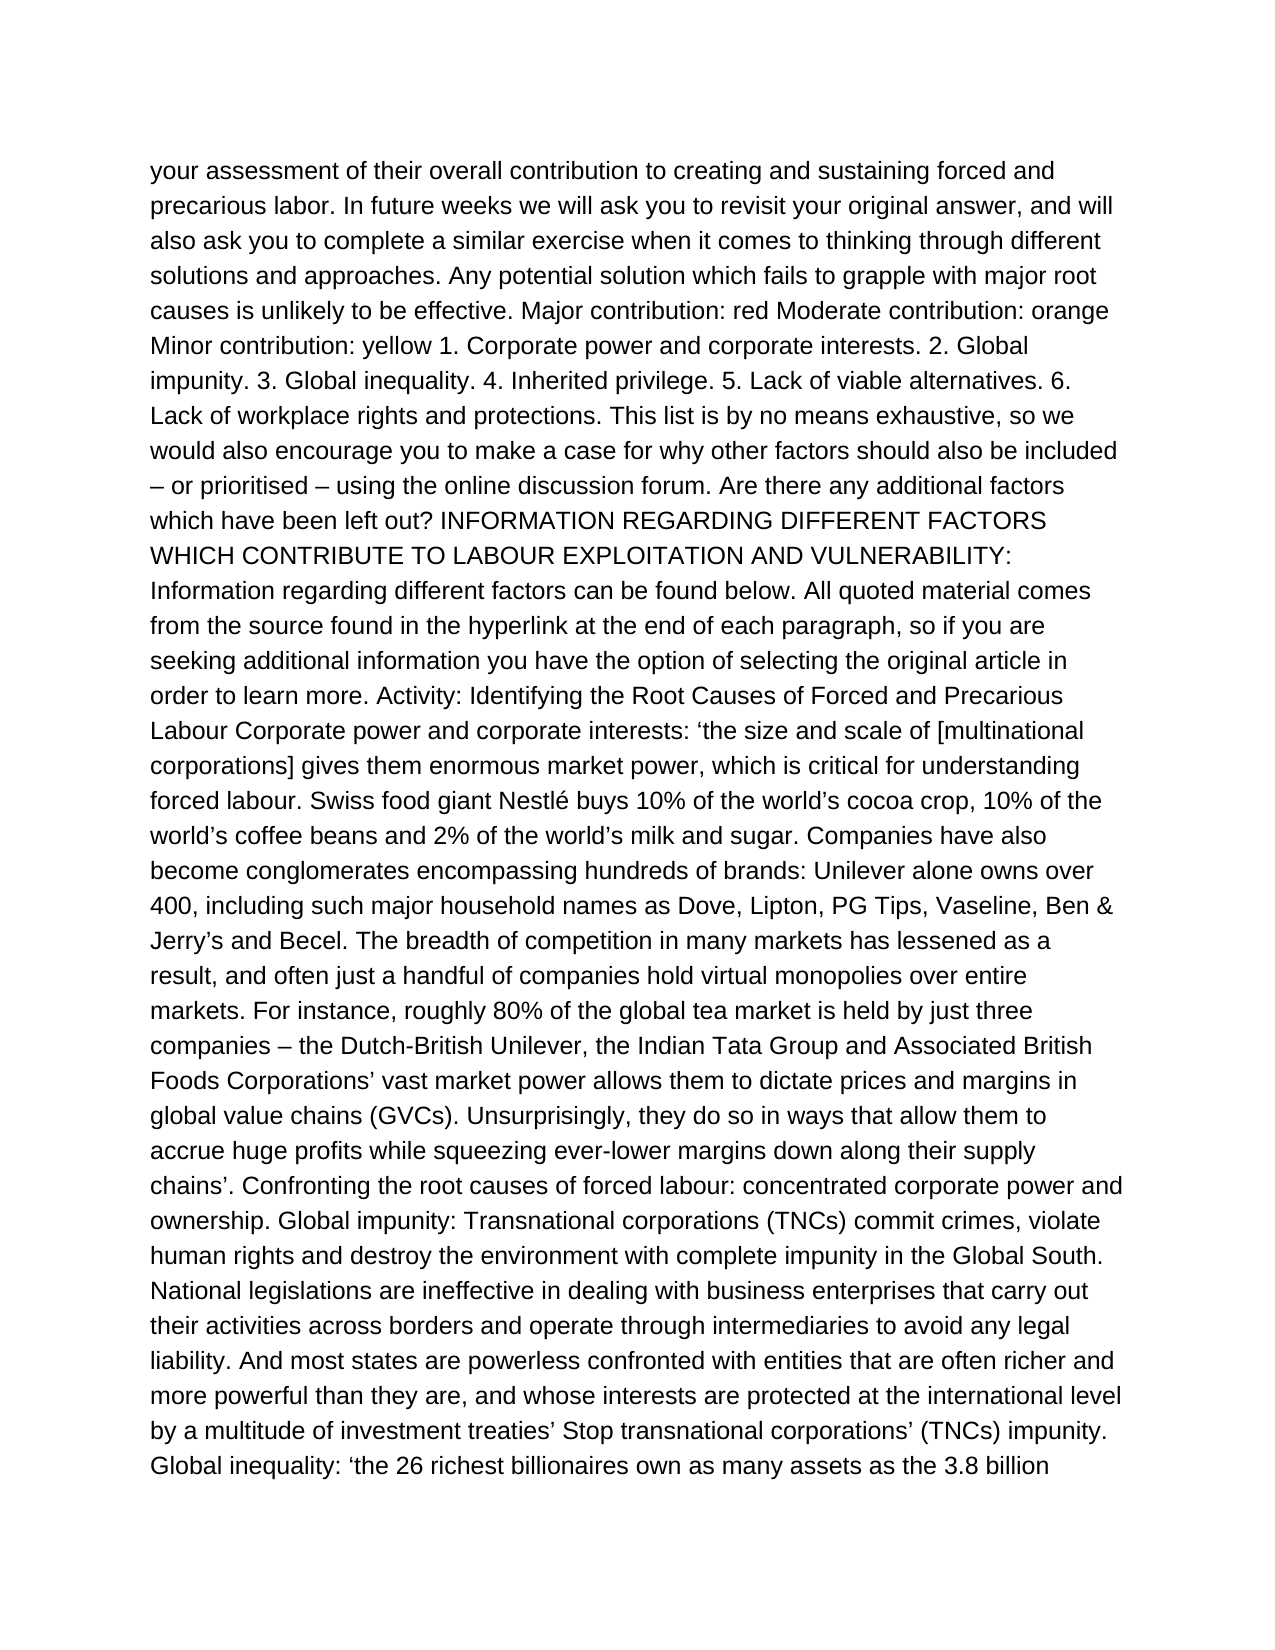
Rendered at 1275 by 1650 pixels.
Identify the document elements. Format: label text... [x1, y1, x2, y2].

text your assessment of their overall contribution to creating and sustaining forced and precarious labor. In future weeks we will ask you to revisit your original answer, and will also ask you to complete a similar exercise when it comes to thinking through different solutions and approaches. Any potential solution which fails to grapple with major root causes is unlikely to be effective. Major contribution: red Moderate contribution: orange Minor contribution: yellow 1. Corporate power and corporate interests. 2. Global impunity. 3. Global inequality. 4. Inherited privilege. 5. Lack of viable alternatives. 6. Lack of workplace rights and protections. This list is by no means exhaustive, so we would also encourage you to make a case for why other factors should also be included – or prioritised – using the online discussion forum. Are there any additional factors which have been left out? INFORMATION REGARDING DIFFERENT FACTORS WHICH CONTRIBUTE TO LABOUR EXPLOITATION AND VULNERABILITY: Information regarding different factors can be found below. All quoted material comes from the source found in the hyperlink at the end of each paragraph, so if you are seeking additional information you have the option of selecting the original article in order to learn more. Activity: Identifying the Root Causes of Forced and Precarious Labour Corporate power and corporate interests: ‘the size and scale of [multinational corporations] gives them enormous market power, which is critical for understanding forced labour. Swiss food giant Nestlé buys 10% of the world’s cocoa crop, 10% of the world’s coffee beans and 2% of the world’s milk and sugar. Companies have also become conglomerates encompassing hundreds of brands: Unilever alone owns over 400, including such major household names as Dove, Lipton, PG Tips, Vaseline, Ben & Jerry’s and Becel. The breadth of competition in many markets has lessened as a result, and often just a handful of companies hold virtual monopolies over entire markets. For instance, roughly 80% of the global tea market is held by just three companies – the Dutch-British Unilever, the Indian Tata Group and Associated British Foods Corporations’ vast market power allows them to dictate prices and margins in global value chains (GVCs). Unsurprisingly, they do so in ways that allow them to accrue huge profits while squeezing ever-lower margins down along their supply chains’. Confronting the root causes of forced labour: concentrated corporate power and ownership. Global impunity: Transnational corporations (TNCs) commit crimes, violate human rights and destroy the environment with complete impunity in the Global South. National legislations are ineffective in dealing with business enterprises that carry out their activities across borders and operate through intermediaries to avoid any legal liability. And most states are powerless confronted with entities that are often richer and more powerful than they are, and whose interests are protected at the international level by a multitude of investment treaties’ Stop transnational corporations’ (TNCs) impunity. Global inequality: ‘the 26 richest billionaires own as many assets as the 3.8 billion [150, 150, 1125, 1480]
